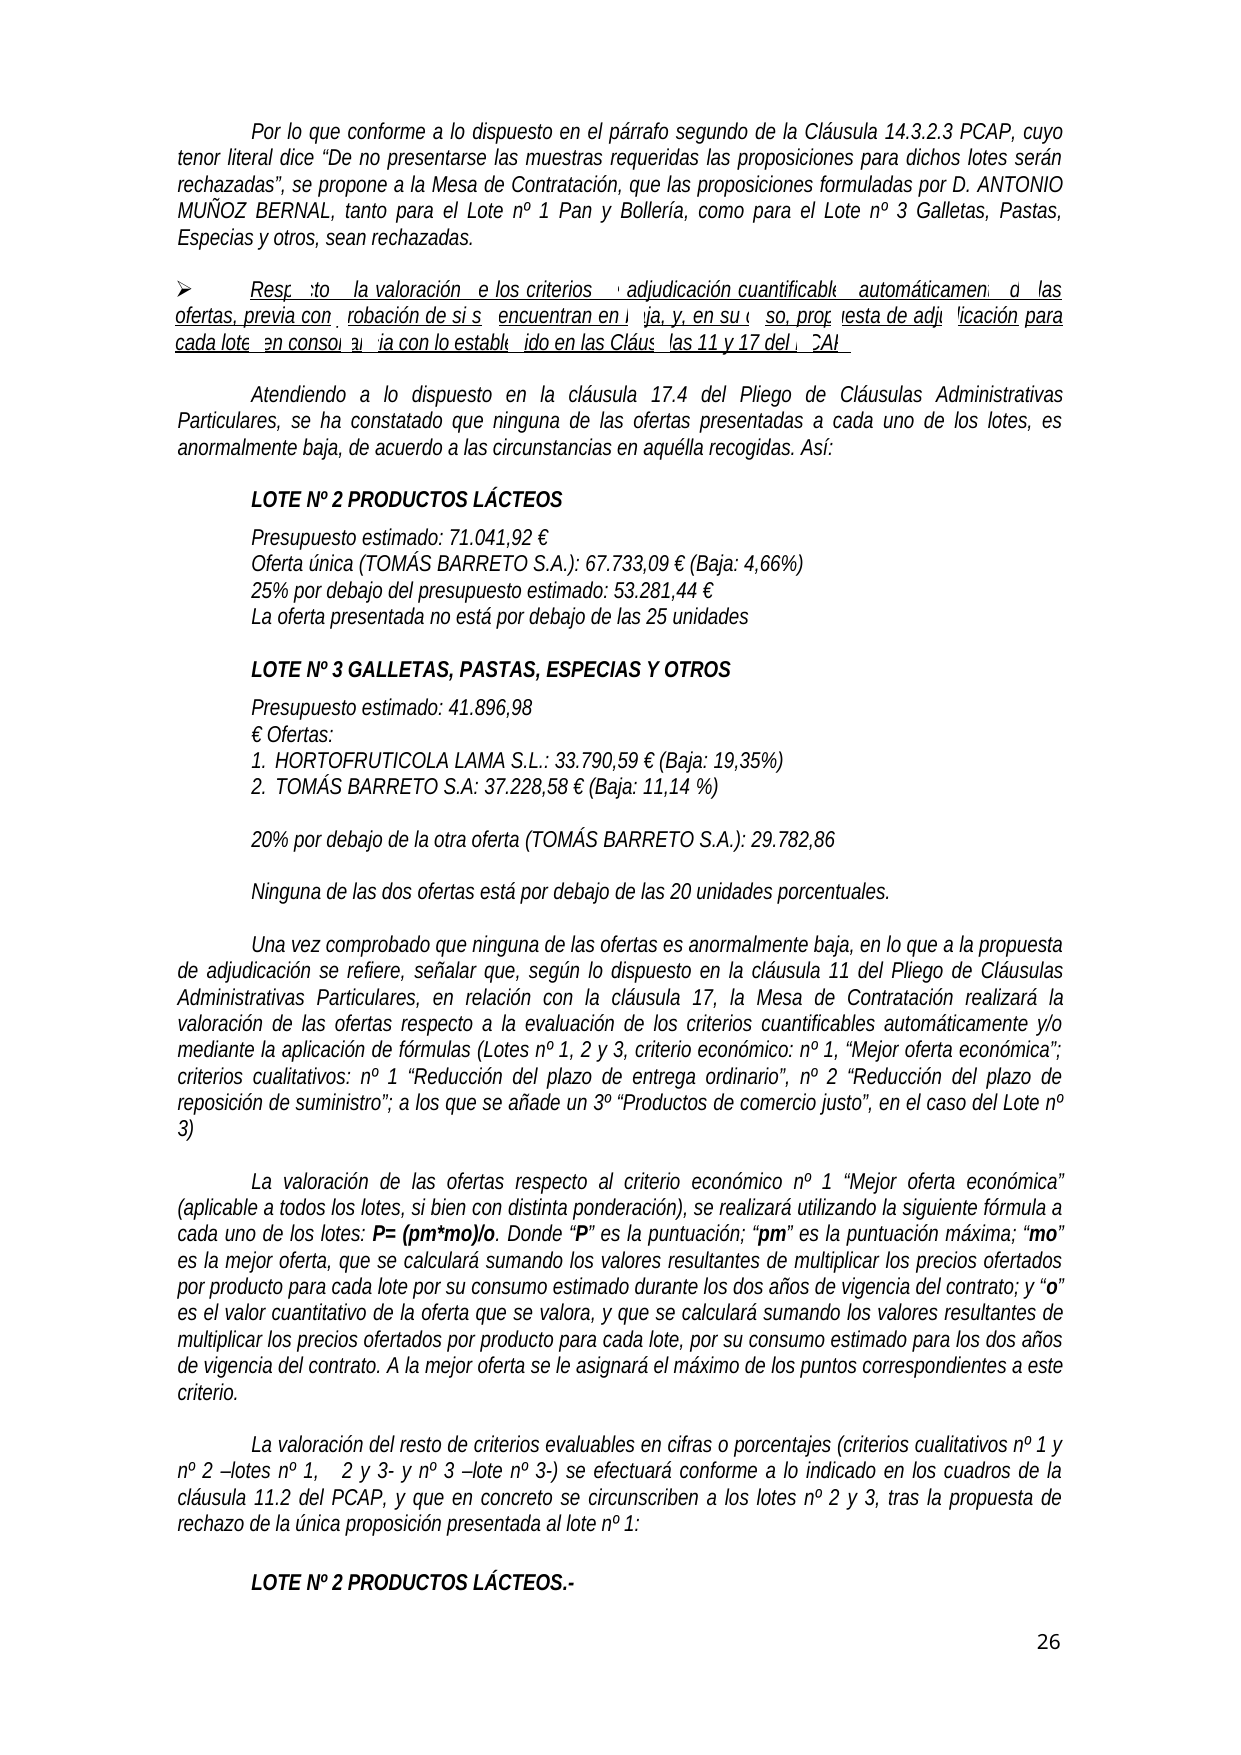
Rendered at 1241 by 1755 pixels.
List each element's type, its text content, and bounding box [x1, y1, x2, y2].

text LOTE Nº 3 GALLETAS, PASTAS, ESPECIAS Y OTROS [251, 656, 791, 682]
text 26 [1037, 1627, 1065, 1655]
text Una vez comprobado que ninguna de las ofertas es anormalmente baja, en lo que a la propuesta de adjudicación se refiere, señalar que, según lo dispuesto en la cláusula 11 del Pliego de Cláusulas Administrativas Particulares, en relación con la cláusula 17, la Mesa de Contratación realizará la valoración de las ofertas respecto a la evaluación de los criterios cuantificables automáticamente y/o mediante la aplicación de fórmulas (Lotes nº 1, 2 y 3, criterio económico: nº 1, “Mejor oferta económica”; criterios cualitativos: nº 1 “Reducción del plazo de entrega ordinario”, nº 2 “Reducción del plazo de reposición de suministro”; a los que se añade un 3º “Productos de comercio justo”, en el caso del Lote nº 3) [177, 931, 1063, 1142]
text LOTE Nº 2 PRODUCTOS LÁCTEOS.- [251, 1569, 576, 1596]
text La valoración del resto de criterios evaluables en cifras o porcentajes (criterios cualitativos nº 1 y nº 2 –lotes nº 1, 2 y 3- y nº 3 –lote nº 3-) se efectuará conforme a lo indicado en los cuadros de la cláusula 11.2 del PCAP, y que en concreto se circunscriben a los lotes nº 2 y 3, tras la propuesta de rechazo de la única proposición presentada al lote nº 1: [177, 1431, 1063, 1536]
text La valoración de las ofertas respecto al criterio económico nº 1 “Mejor oferta económica” (aplicable a todos los lotes, si bien con distinta ponderación), se realizará utilizando la siguiente fórmula a cada uno de los lotes: P= (pm*mo)/o. Donde “P” es la puntuación; “pm” es la puntuación máxima; “mo” es la mejor oferta, que se calculará sumando los valores resultantes de multiplicar los precios ofertados por producto para cada lote por su consumo estimado durante los dos años de vigencia del contrato; y “o” es el valor cuantitativo de la oferta que se valora, y que se calculará sumando los valores resultantes de multiplicar los precios ofertados por producto para cada lote, por su consumo estimado para los dos años de vigencia del contrato. A la mejor oferta se le asignará el máximo de los puntos correspondientes a este criterio. [177, 1168, 1064, 1405]
text Presupuesto estimado: 41.896,98 € Ofertas: [251, 694, 550, 747]
text 25% por debajo del presupuesto estimado: 53.281,44 € [251, 577, 868, 603]
text 20% por debajo de la otra oferta (TOMÁS BARRETO S.A.): 29.782,86 € [251, 826, 853, 854]
list Respecto a la valoración de los criterios de adjudicación cuantificables automáticamente de las ofertas, previa comprobación de si se encuentran en baja, y, en su caso, propuesta de adjudicación para cada lote, en consonancia con lo establecido en las Cláusulas 11 y 17 del PCAP: [175, 276, 1063, 355]
text Oferta única (TOMÁS BARRETO S.A.): 67.733,09 € (Baja: 4,66%) [251, 551, 868, 577]
text 1. HORTOFRUTICOLA LAMA S.L.: 33.790,59 € (Baja: 19,35%) 2. TOMÁS BARRETO S.A: 37.228,58 € (Baja: 11,14 %) [251, 747, 791, 800]
text La oferta presentada no está por debajo de las 25 unidades porcentuales. [251, 603, 868, 632]
text LOTE Nº 2 PRODUCTOS LÁCTEOS [251, 486, 868, 512]
text Ninguna de las dos ofertas está por debajo de las 20 unidades porcentuales. [251, 878, 893, 905]
text Atendiendo a lo dispuesto en la cláusula 17.4 del Pliego de Cláusulas Administrativas Particulares, se ha constatado que ninguna de las ofertas presentadas a cada uno de los lotes, es anormalmente baja, de acuerdo a las circunstancias en aquélla recogidas. Así: [177, 381, 1064, 460]
text Presupuesto estimado: 71.041,92 € [251, 524, 868, 551]
text Por lo que conforme a lo dispuesto en el párrafo segundo de la Cláusula 14.3.2.3 PCAP, cuyo tenor literal dice “De no presentarse las muestras requeridas las proposiciones para dichos lotes serán rechazadas”, se propone a la Mesa de Contratación, que las proposiciones formuladas por D. ANTONIO MUÑOZ BERNAL, tanto para el Lote nº 1 Pan y Bollería, como para el Lote nº 3 Galletas, Pastas, Especias y otros, sean rechazadas. [177, 118, 1063, 250]
